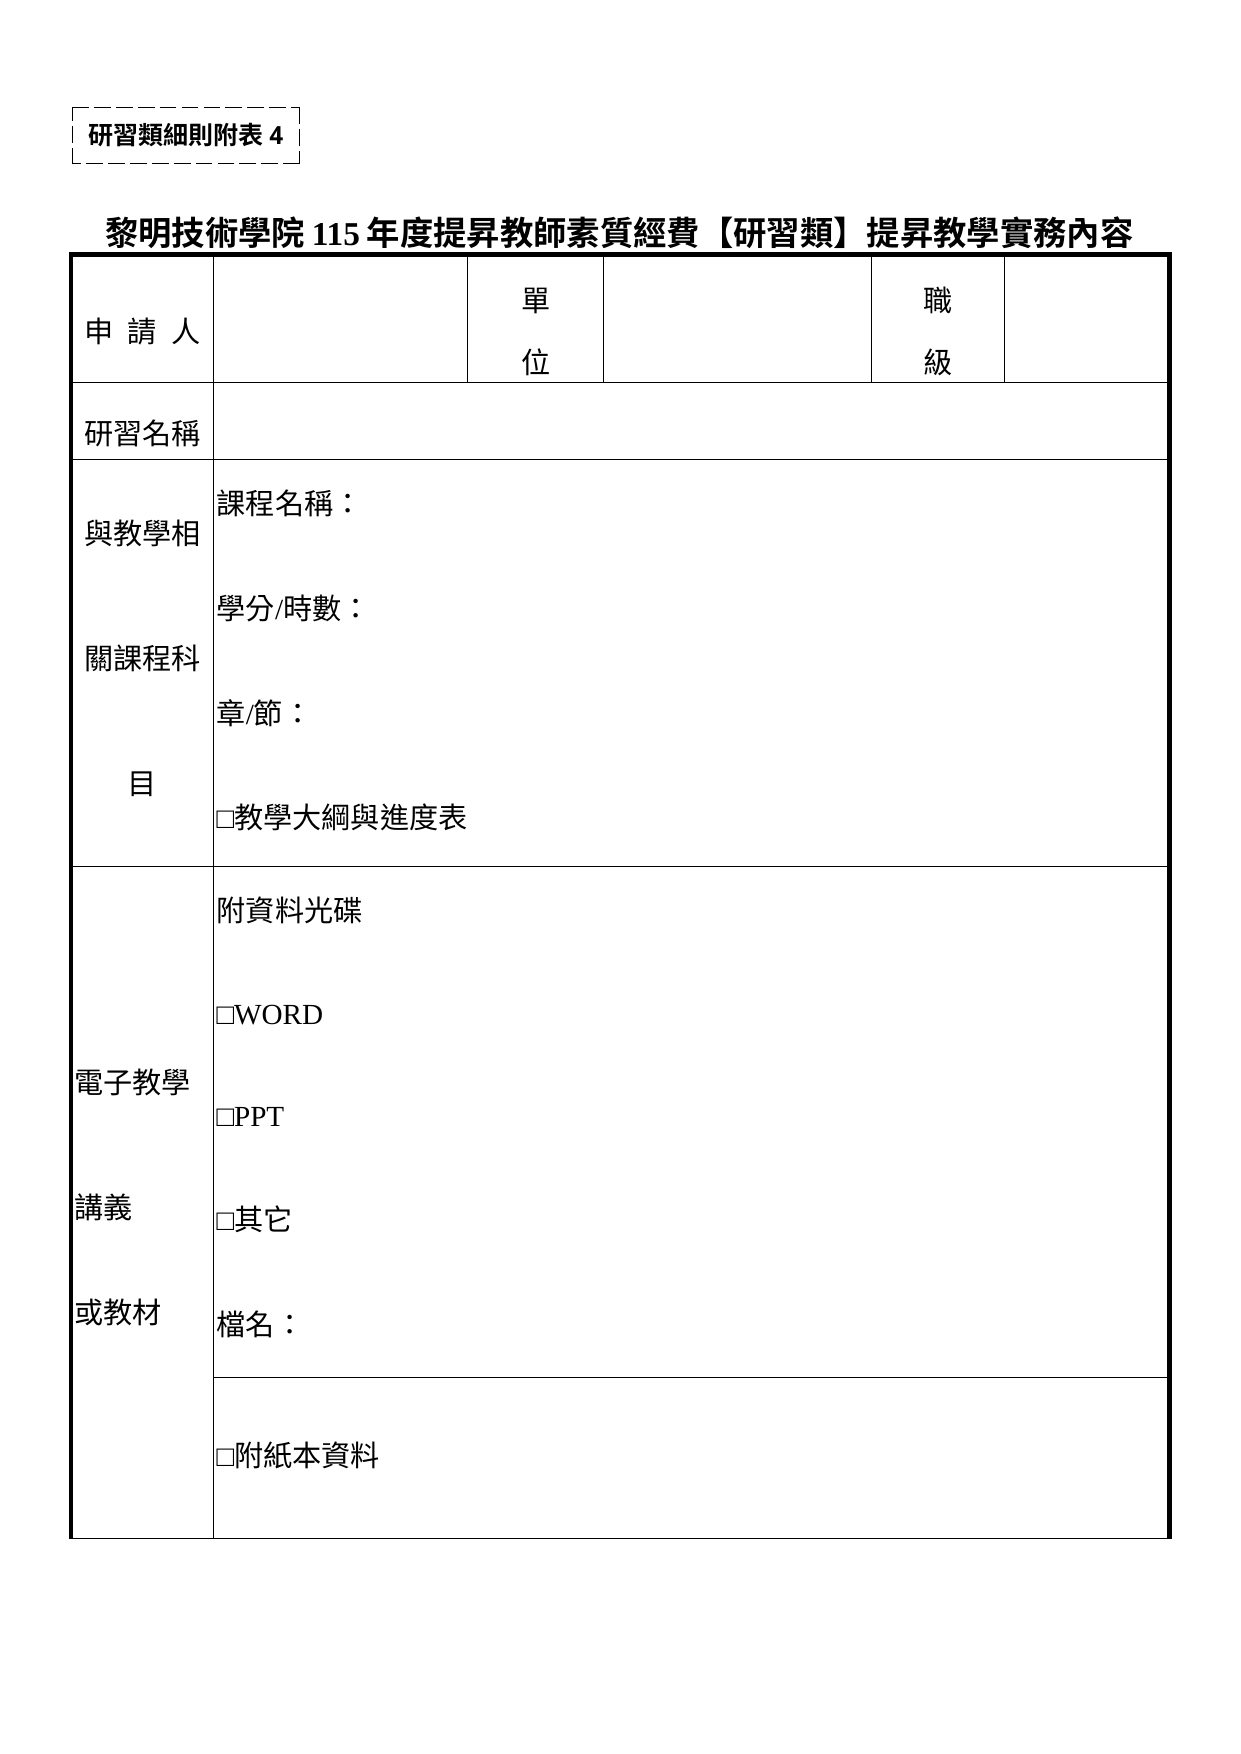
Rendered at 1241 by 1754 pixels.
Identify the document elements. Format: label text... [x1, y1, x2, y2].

table_cell 附資料光碟 □WORD □PPT □其它 檔名： [214, 867, 1167, 1377]
table_cell □附紙本資料 [214, 1378, 1167, 1538]
table_header [604, 257, 871, 382]
table_header 單 位 [468, 257, 603, 382]
table_cell 電子教學講義 或教材 [73, 867, 213, 1538]
table_cell [214, 383, 1167, 459]
text 研習類細則附表4 [88, 116, 284, 152]
table_header [214, 257, 467, 382]
table_cell 課程名稱： 學分/時數： 章/節： □教學大綱與進度表 [214, 460, 1167, 866]
table_header 職 級 [872, 257, 1004, 382]
table_header 申 請 人 [73, 257, 213, 382]
table_header [1005, 257, 1167, 382]
table_cell 研習名稱 [73, 383, 213, 459]
table_cell 與教學相關課程科目 [73, 460, 213, 866]
text 黎明技術學院115年度提昇教師素質經費【研習類】提昇教學實務內容 [69, 189, 1169, 252]
